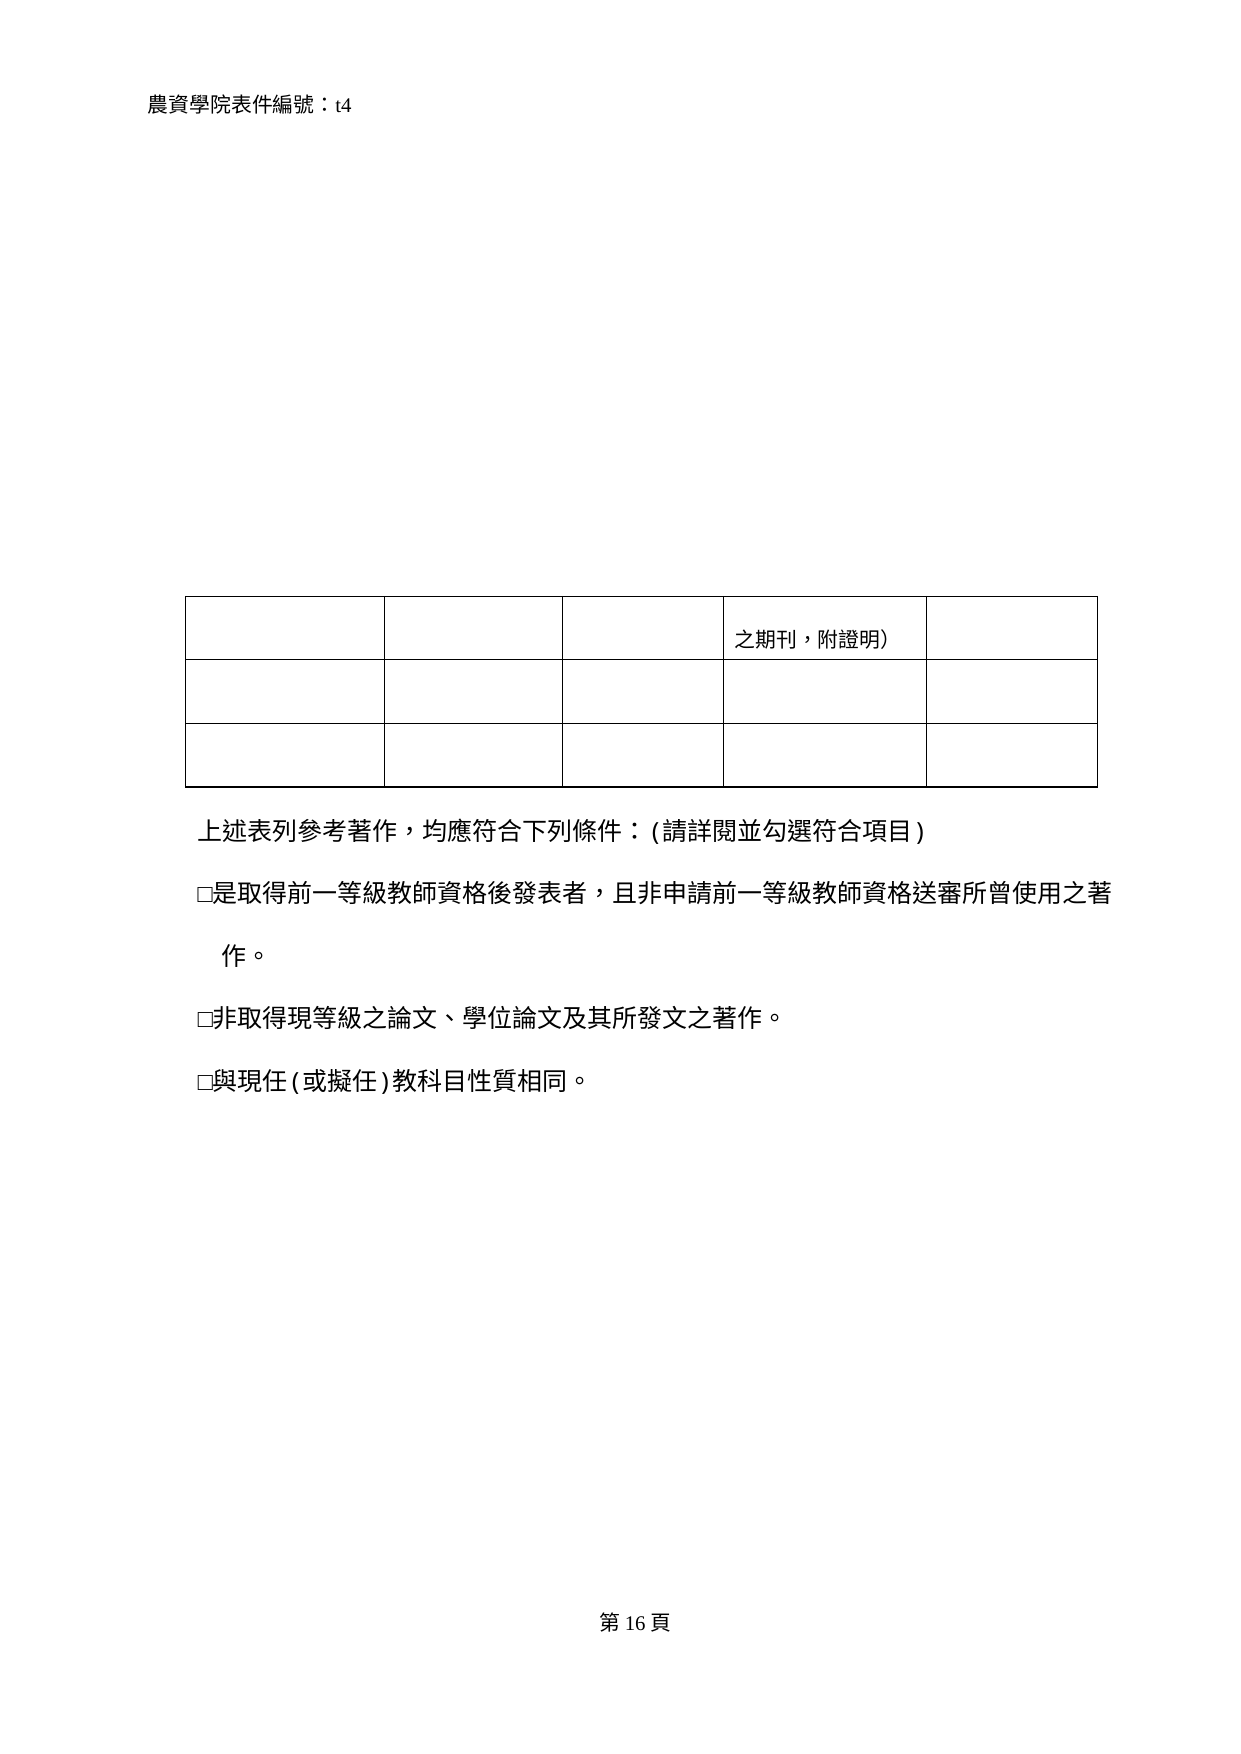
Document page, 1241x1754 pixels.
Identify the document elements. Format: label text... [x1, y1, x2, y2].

text □是取得前一等級教師資格後發表者，且非申請前一等級教師資格送審所曾使用之著作。 [197, 850, 1122, 975]
table_cell [563, 660, 723, 723]
table_header [563, 597, 723, 659]
table_header 之期刊，附證明） [724, 597, 926, 659]
text 上述表列參考著作，均應符合下列條件：(請詳閱並勾選符合項目) [148, 787, 1122, 850]
table_header [927, 597, 1097, 659]
table_cell [927, 660, 1097, 723]
table_cell [927, 724, 1097, 786]
table_cell [563, 724, 723, 786]
table_cell [724, 724, 926, 786]
text □與現任(或擬任)教科目性質相同。 [198, 1037, 1122, 1100]
table_header [385, 597, 562, 659]
text □非取得現等級之論文、學位論文及其所發文之著作。 [198, 975, 1122, 1037]
table_cell [385, 724, 562, 786]
table_cell [186, 724, 384, 786]
table_cell [724, 660, 926, 723]
table_header [186, 597, 384, 659]
table_cell [385, 660, 562, 723]
table_cell [186, 660, 384, 723]
